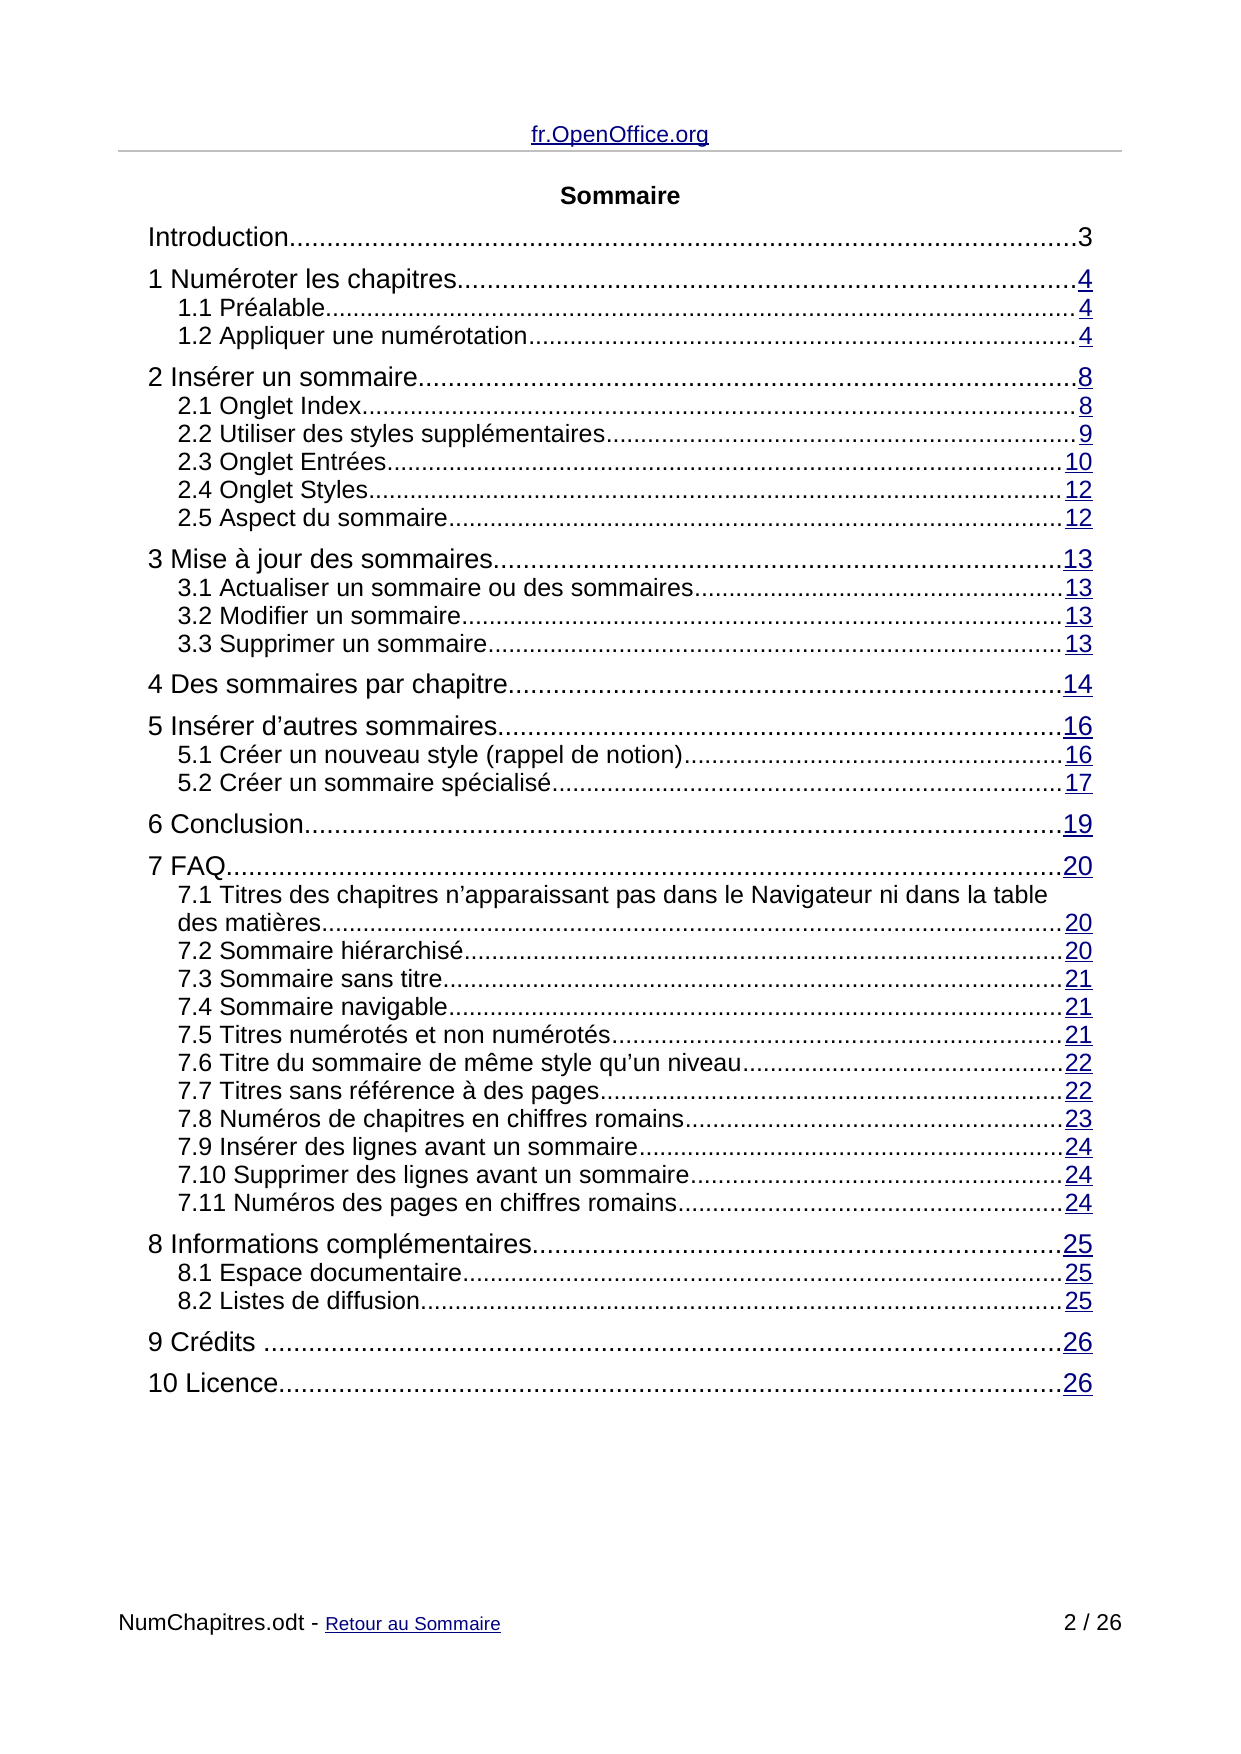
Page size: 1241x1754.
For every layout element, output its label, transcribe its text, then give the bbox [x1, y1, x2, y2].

text 1.1 Préalable 4 [177, 294, 1093, 322]
text 8.2 Listes de diffusion 25 [177, 1287, 1093, 1315]
text 9 Crédits 26 [148, 1327, 1093, 1357]
text 7.10 Supprimer des lignes avant un sommaire 24 [177, 1161, 1093, 1189]
text 2 Insérer un sommaire 8 [148, 362, 1093, 392]
text 7.1 Titres des chapitres n’apparaissant pas dans le Navigateur ni dans la table des matières 20 [177, 881, 1093, 937]
text 7.7 Titres sans référence à des pages 22 [177, 1077, 1093, 1105]
text 4 Des sommaires par chapitre 14 [148, 669, 1093, 699]
text 8 Informations complémentaires 25 [148, 1229, 1093, 1259]
text 7.3 Sommaire sans titre 21 [177, 965, 1093, 993]
text 1.2 Appliquer une numérotation 4 [177, 322, 1093, 350]
text 1 Numéroter les chapitres 4 [148, 264, 1093, 294]
text 2.5 Aspect du sommaire 12 [177, 504, 1093, 532]
text Introduction 3 [148, 222, 1093, 252]
text 2.1 Onglet Index 8 [177, 392, 1093, 420]
text 7.6 Titre du sommaire de même style qu’un niveau 22 [177, 1049, 1093, 1077]
text 3.3 Supprimer un sommaire 13 [177, 629, 1093, 658]
text 2.4 Onglet Styles 12 [177, 476, 1093, 504]
text 8.1 Espace documentaire 25 [177, 1259, 1093, 1287]
text 3.1 Actualiser un sommaire ou des sommaires 13 [177, 573, 1093, 602]
text 2.3 Onglet Entrées 10 [177, 448, 1093, 476]
text 7.8 Numéros de chapitres en chiffres romains 23 [177, 1105, 1093, 1133]
text 5 Insérer d’autres sommaires 16 [148, 711, 1093, 741]
text 6 Conclusion 19 [148, 809, 1093, 839]
text 7.11 Numéros des pages en chiffres romains 24 [177, 1189, 1093, 1217]
text 3 Mise à jour des sommaires 13 [148, 543, 1093, 573]
text 5.2 Créer un sommaire spécialisé 17 [177, 769, 1093, 797]
text 7.4 Sommaire navigable 21 [177, 993, 1093, 1021]
subtitle Sommaire [118, 182, 1122, 209]
text 7.5 Titres numérotés et non numérotés 21 [177, 1021, 1093, 1049]
text 10 Licence 26 [148, 1368, 1093, 1398]
text 2.2 Utiliser des styles supplémentaires 9 [177, 420, 1093, 448]
text 5.1 Créer un nouveau style (rappel de notion) 16 [177, 741, 1093, 769]
text 3.2 Modifier un sommaire 13 [177, 602, 1093, 629]
text 7.2 Sommaire hiérarchisé 20 [177, 937, 1093, 965]
text 7 FAQ 20 [148, 851, 1093, 881]
text 7.9 Insérer des lignes avant un sommaire 24 [177, 1133, 1093, 1161]
